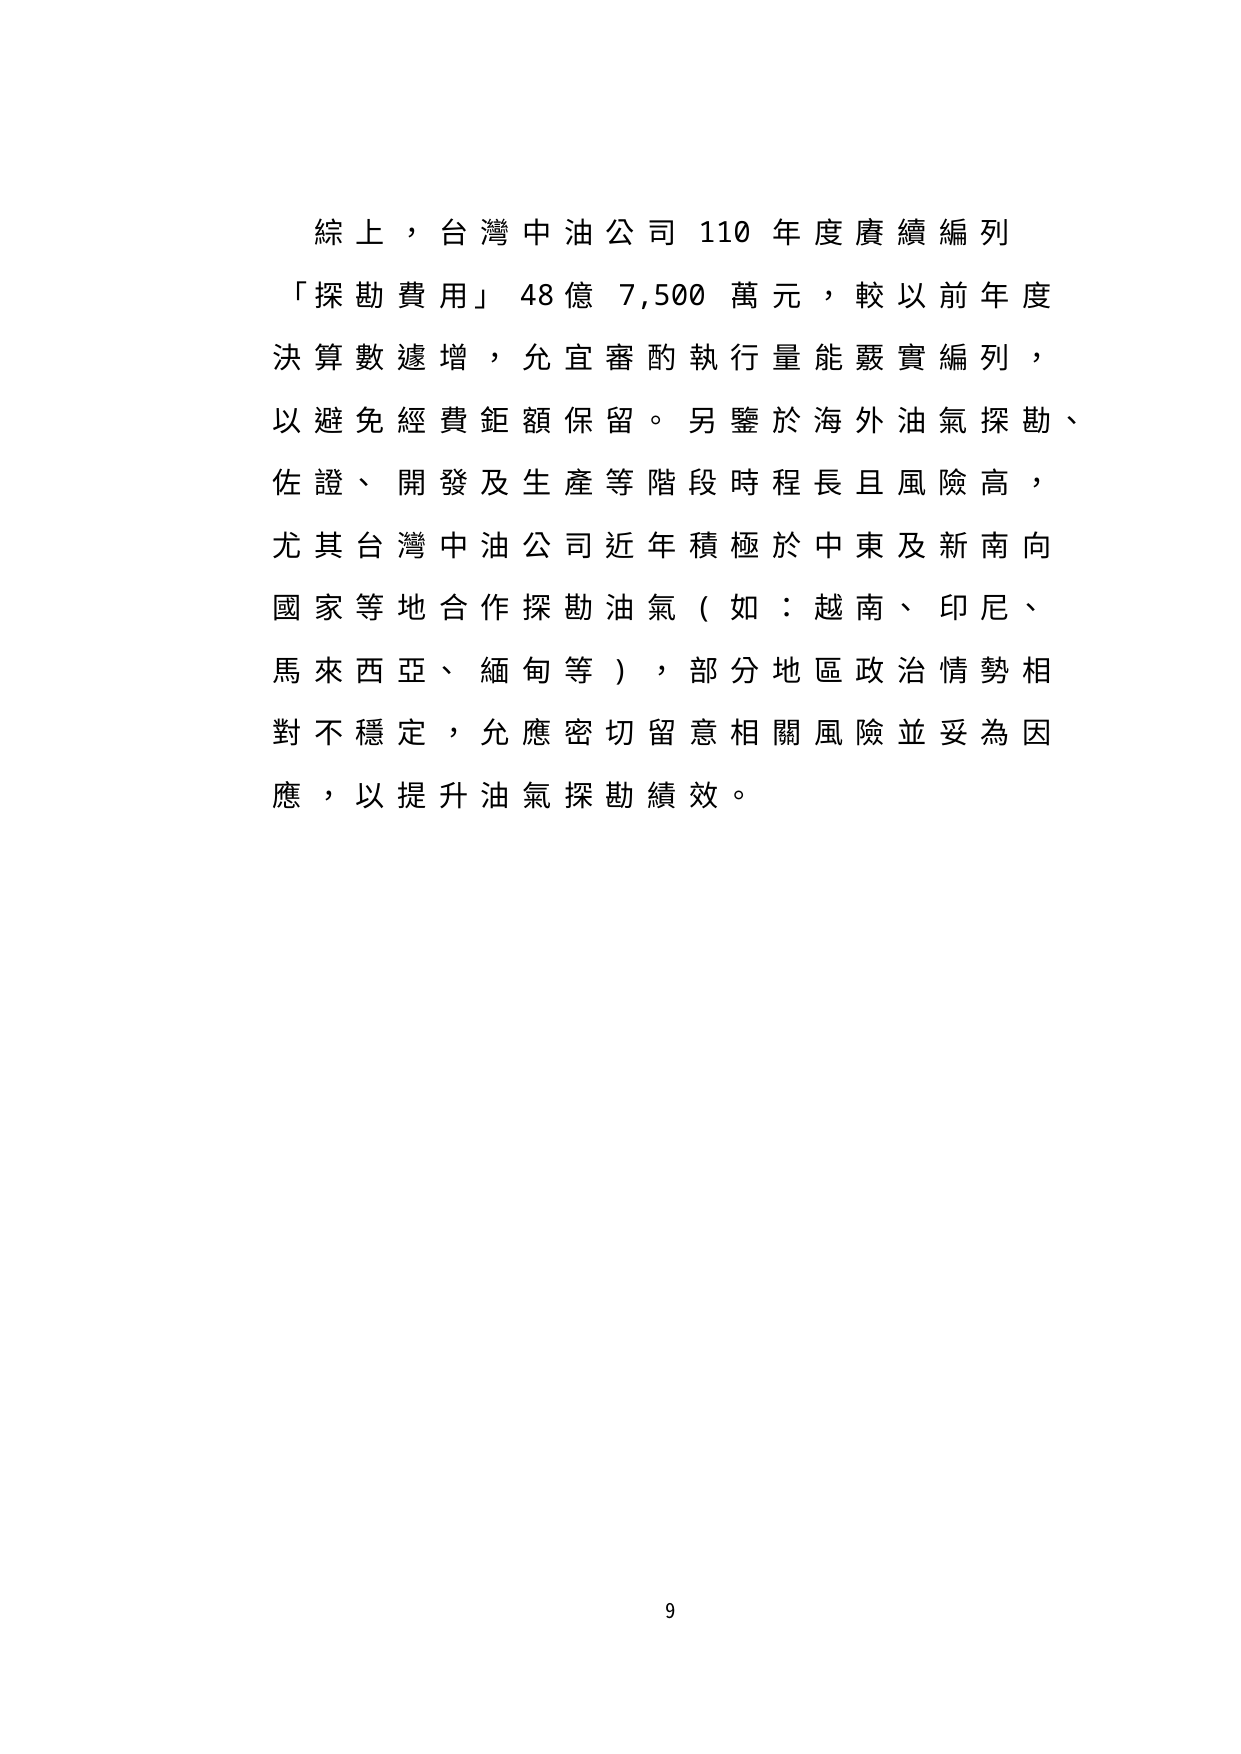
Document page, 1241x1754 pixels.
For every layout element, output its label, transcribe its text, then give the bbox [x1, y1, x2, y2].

text 綜上，台灣中油公司110年度賡續編列「探勘費用」48億7,500萬元，較以前年度決算數遽增，允宜審酌執行量能覈實編列，以避免經費鉅額保留。另鑒於海外油氣探勘、佐證、開發及生產等階段時程長且風險高，尤其台灣中油公司近年積極於中東及新南向國家等地合作探勘油氣(如：越南、印尼、馬來西亞、緬甸等)，部分地區政治情勢相對不穩定，允應密切留意相關風險並妥為因應，以提升油氣探勘績效。 [242, 189, 1058, 814]
